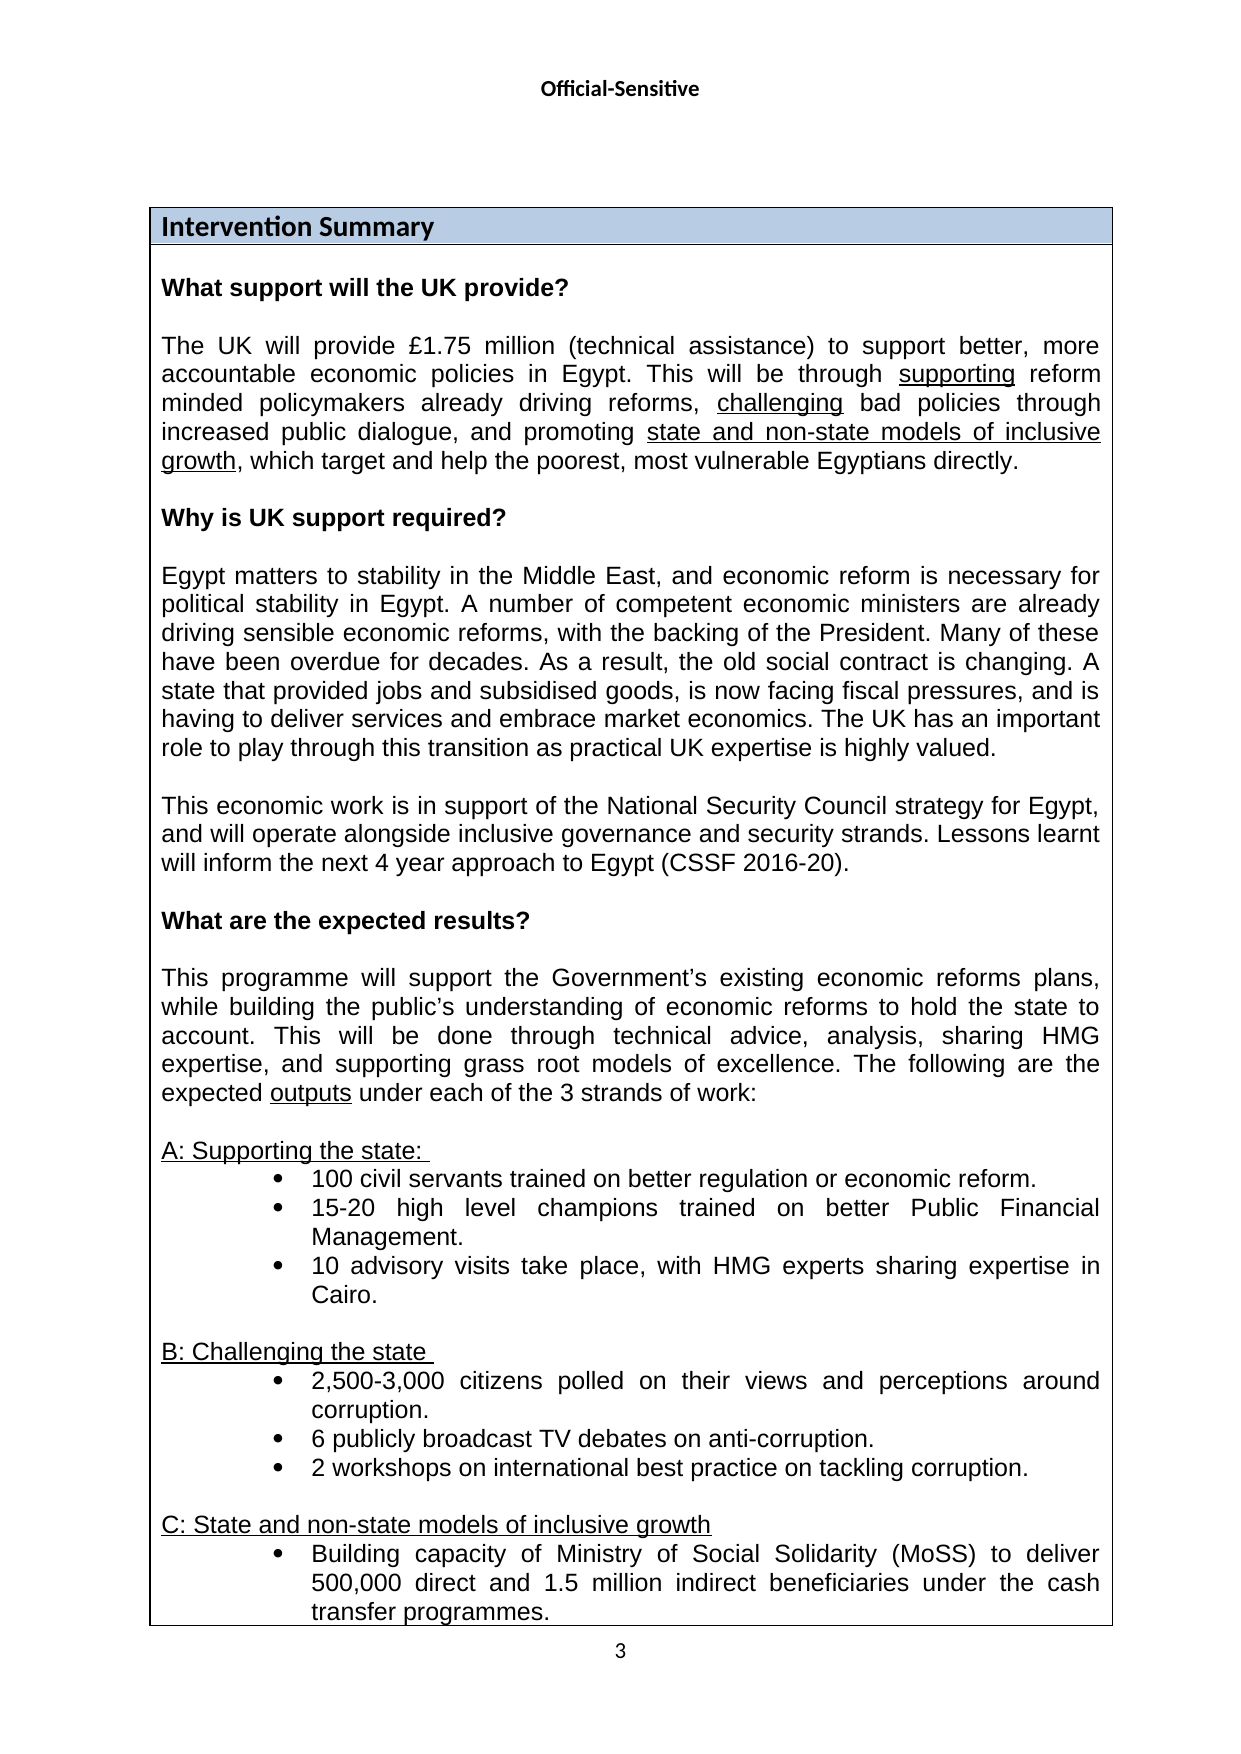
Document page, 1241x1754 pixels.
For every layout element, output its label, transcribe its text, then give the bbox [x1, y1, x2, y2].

table_header Intervention Summary [151, 208, 1112, 243]
table_cell What support will the UK provide? The UK will provide £1.75 million (technical assistance) to support better, more accountable economic policies in Egypt. This will be through supporting reform minded policymakers already driving reforms, challenging bad policies through increased public dialogue, and promoting state and non-state models of inclusive growth, which target and help the poorest, most vulnerable Egyptians directly. Why is UK support required? Egypt matters to stability in the Middle East, and economic reform is necessary for political stability in Egypt. A number of competent economic ministers are already driving sensible economic reforms, with the backing of the President. Many of these have been overdue for decades. As a result, the old social contract is changing. A state that provided jobs and subsidised goods, is now facing fiscal pressures, and is having to deliver services and embrace market economics. The UK has an important role to play through this transition as practical UK expertise is highly valued. This economic work is in support of the National Security Council strategy for Egypt, and will operate alongside inclusive governance and security strands. Lessons learnt will inform the next 4 year approach to Egypt (CSSF 2016-20). What are the expected results? This programme will support the Government’s existing economic reforms plans, while building the public’s understanding of economic reforms to hold the state to account. This will be done through technical advice, analysis, sharing HMG expertise, and supporting grass root models of excellence. The following are the expected outputs under each of the 3 strands of work: A: Supporting the state: 100 civil servants trained on better regulation or economic reform. 15-20 high level champions trained on better Public Financial Management. 10 advisory visits take place, with HMG experts sharing expertise in Cairo. B: Challenging the state 2,500-3,000 citizens polled on their views and perceptions around corruption. 6 publicly broadcast TV debates on anti-corruption. 2 workshops on international best practice on tackling corruption. C: State and non-state models of inclusive growth Building capacity of Ministry of Social Solidarity (MoSS) to deliver 500,000 direct and 1.5 million indirect beneficiaries under the cash transfer programmes. Help 8 aspiring social enterprises develop crowd-funding videos to raise support for critical pieces of new business plans. Provide financial literacy training for 500 women in poorest districts of Upper Egypt. [151, 245, 1112, 1625]
